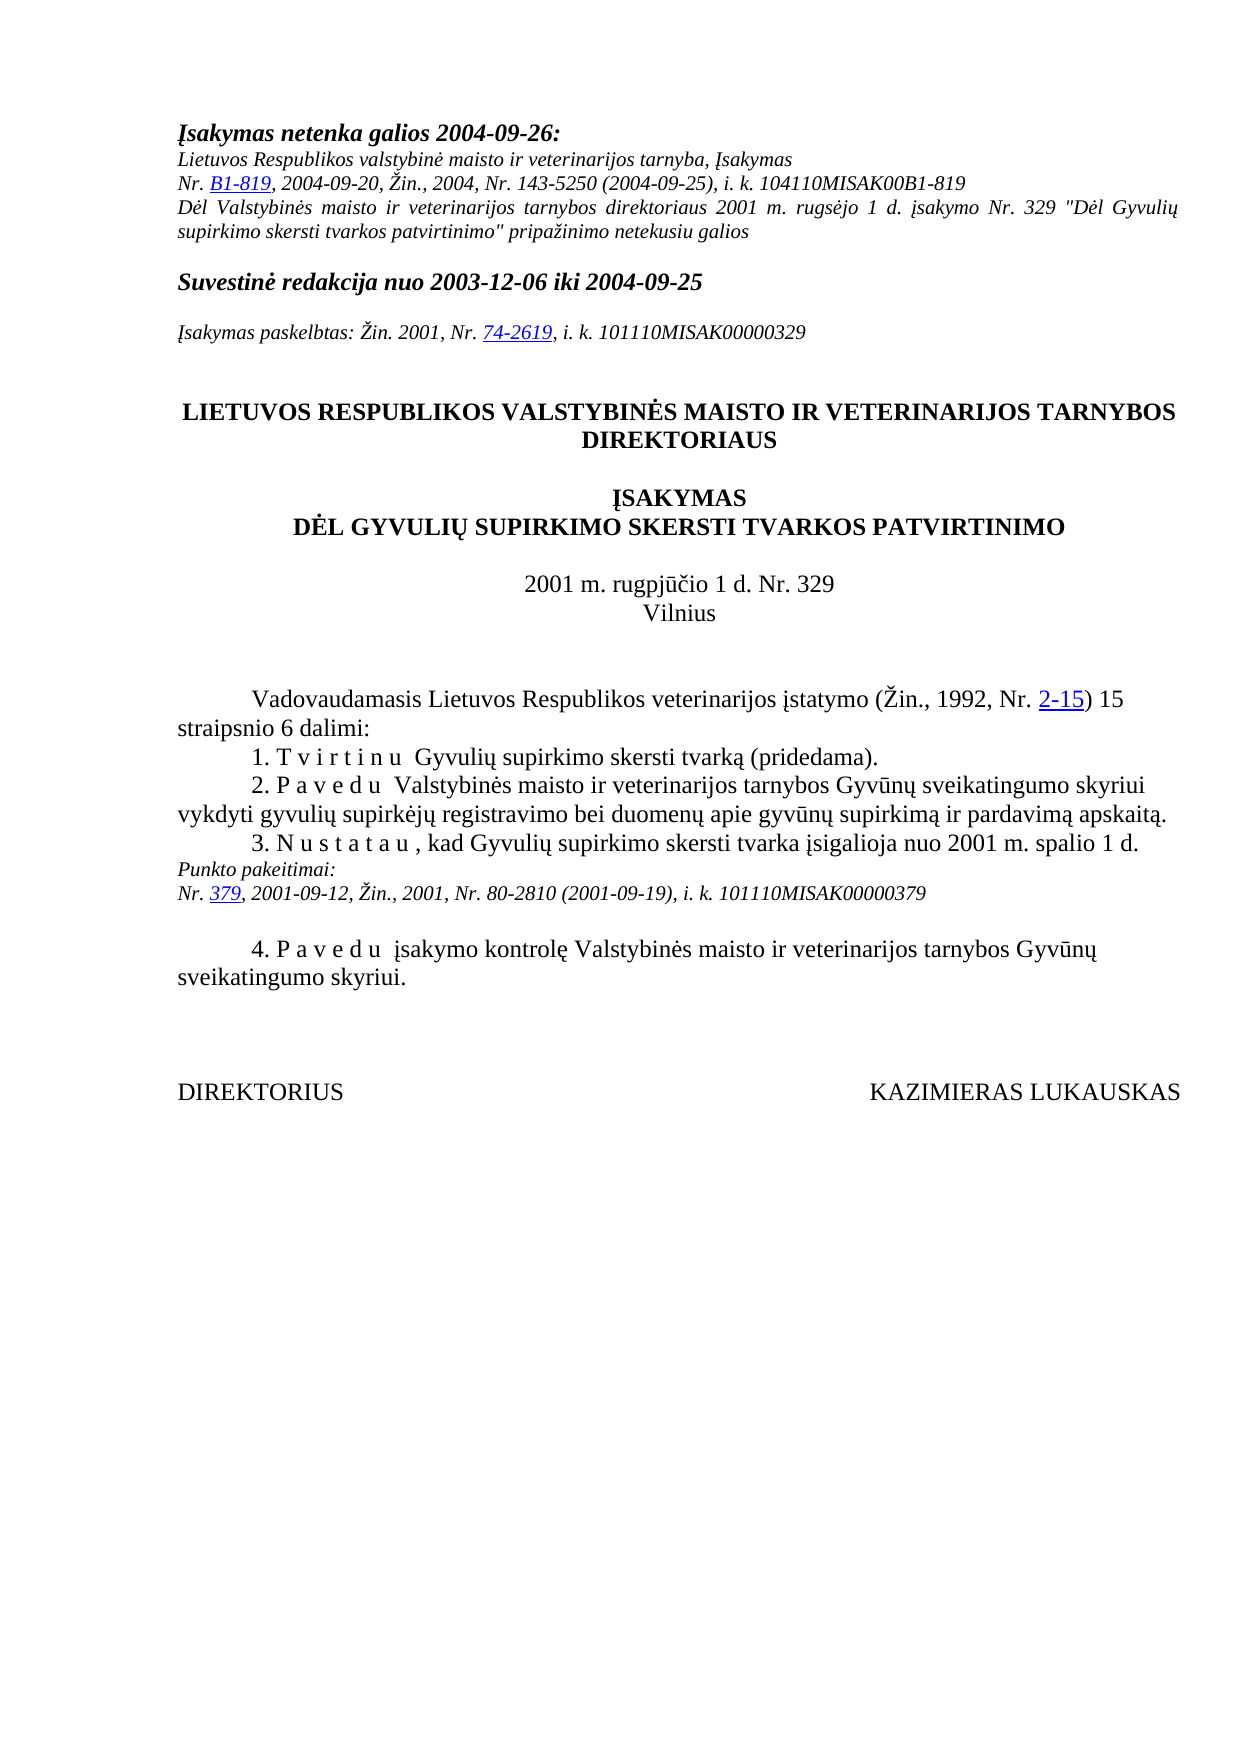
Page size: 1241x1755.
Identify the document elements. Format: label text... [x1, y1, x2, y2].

text Vadovaudamasis Lietuvos Respublikos veterinarijos įstatymo (Žin., 1992, Nr. 2-15) 15 straipsnio 6 dalimi: [177, 684, 1181, 742]
text LIETUVOS RESPUBLIKOS VALSTYBINĖS MAISTO IR VETERINARIJOS TARNYBOS DIREKTORIAUS [177, 397, 1181, 454]
text Lietuvos Respublikos valstybinė maisto ir veterinarijos tarnyba, Įsakymas [177, 147, 1181, 171]
text Suvestinė redakcija nuo 2003-12-06 iki 2004-09-25 [177, 267, 1181, 296]
text 1. Tvirtinu Gyvulių supirkimo skersti tvarką (pridedama). [177, 742, 1181, 771]
text Nr. 379, 2001-09-12, Žin., 2001, Nr. 80-2810 (2001-09-19), i. k. 101110MISAK00000379 [177, 881, 1181, 905]
text DIREKTORIUS KAZIMIERAS LUKAUSKAS [177, 1077, 1181, 1106]
text 2. Pavedu Valstybinės maisto ir veterinarijos tarnybos Gyvūnų sveikatingumo skyriui vykdyti gyvulių supirkėjų registravimo bei duomenų apie gyvūnų supirkimą ir pardavimą apskaitą. [177, 771, 1181, 828]
text 2001 m. rugpjūčio 1 d. Nr. 329 [177, 569, 1181, 598]
text Vilnius [177, 598, 1181, 627]
text Punkto pakeitimai: [177, 857, 1181, 881]
text Įsakymas paskelbtas: Žin. 2001, Nr. 74-2619, i. k. 101110MISAK00000329 [177, 320, 1181, 344]
text Įsakymas netenka galios 2004-09-26: [177, 118, 1181, 147]
text Dėl Valstybinės maisto ir veterinarijos tarnybos direktoriaus 2001 m. rugsėjo 1 d. įsakymo Nr. 329 "Dėl Gyvulių supirkimo skersti tvarkos patvirtinimo" pripažinimo netekusiu galios [177, 195, 1181, 243]
text ĮSAKYMAS [177, 483, 1181, 512]
text DĖL GYVULIŲ SUPIRKIMO SKERSTI TVARKOS PATVIRTINIMO [177, 512, 1181, 541]
text 3. Nustatau, kad Gyvulių supirkimo skersti tvarka įsigalioja nuo 2001 m. spalio 1 d. [177, 828, 1181, 857]
text Nr. B1-819, 2004-09-20, Žin., 2004, Nr. 143-5250 (2004-09-25), i. k. 104110MISAK00B1-819 [177, 171, 1181, 195]
text 4. Pavedu įsakymo kontrolę Valstybinės maisto ir veterinarijos tarnybos Gyvūnų sveikatingumo skyriui. [177, 934, 1181, 991]
